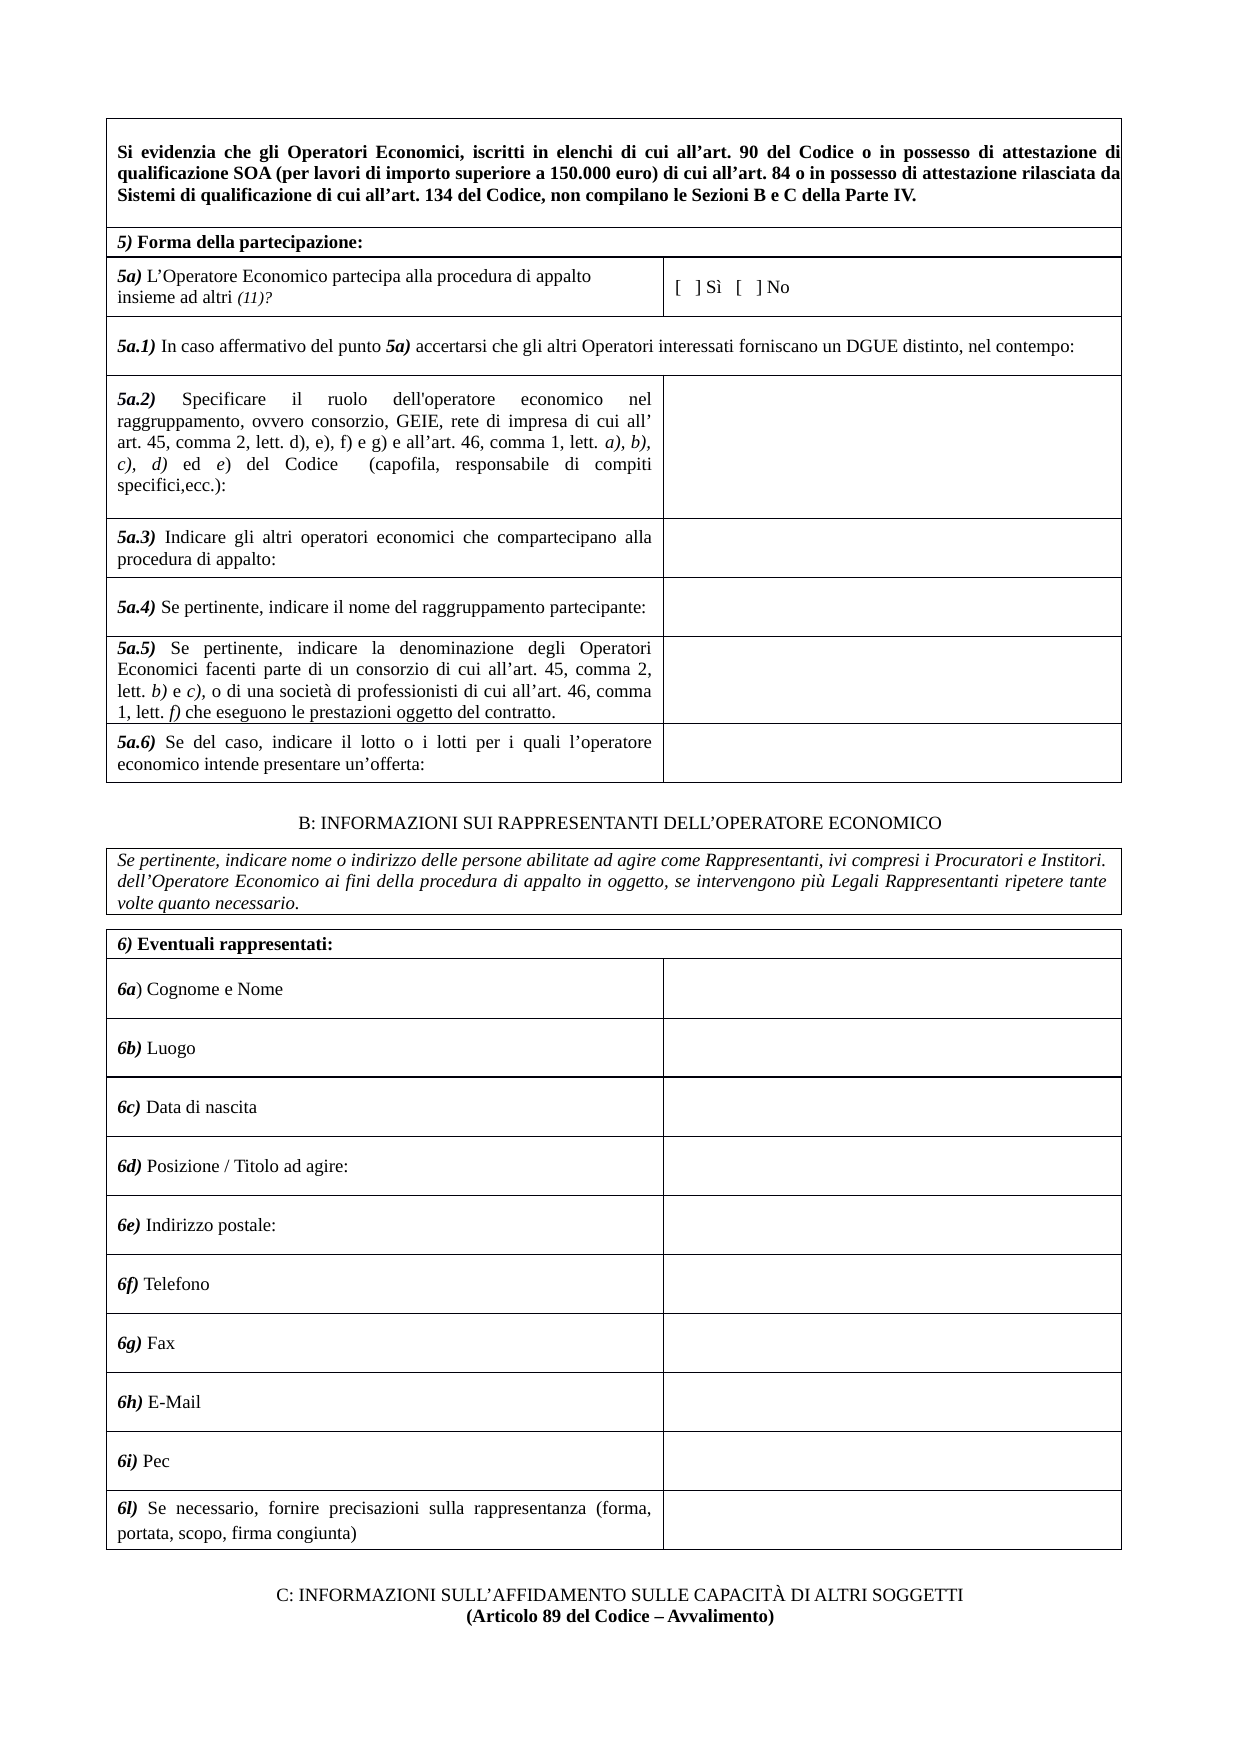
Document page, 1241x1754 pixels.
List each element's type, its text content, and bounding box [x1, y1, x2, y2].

table_cell [664, 1255, 1121, 1313]
table_cell [664, 1314, 1121, 1372]
table_cell 5a.3) Indicare gli altri operatori economici che compartecipano alla procedura di appalto: [107, 519, 663, 577]
table_cell [664, 1078, 1121, 1136]
table_cell 6l) Se necessario, fornire precisazioni sulla rappresentanza (forma, portata, scopo, firma congiunta) [107, 1491, 663, 1549]
table_cell [664, 376, 1121, 517]
table_cell 6b) Luogo [107, 1019, 663, 1076]
table_cell [664, 1019, 1121, 1076]
table_cell [664, 578, 1121, 636]
table_cell 6g) Fax [107, 1314, 663, 1372]
table_cell 5) Forma della partecipazione: [107, 228, 1121, 256]
table_cell [664, 1432, 1121, 1490]
table_cell 5a.2) Specificare il ruolo dell'operatore economico nel raggruppamento, ovvero consorzio, GEIE, rete di impresa di cui all’ art. 45, comma 2, lett. d), e), f) e g) e all’art. 46, comma 1, lett. a), b), c), d) ed e) del Codice (capofila, responsabile di compiti specifici,ecc.): [107, 376, 663, 517]
table_cell [664, 519, 1121, 577]
text B: INFORMAZIONI SUI RAPPRESENTANTI DELL’OPERATORE ECONOMICO [118, 812, 1122, 833]
table_cell 6e) Indirizzo postale: [107, 1196, 663, 1254]
table_cell 5a.1) In caso affermativo del punto 5a) accertarsi che gli altri Operatori interessati forniscano un DGUE distinto, nel contempo: [107, 317, 1121, 374]
text C: INFORMAZIONI SULL’AFFIDAMENTO SULLE CAPACITÀ DI ALTRI SOGGETTI [118, 1583, 1122, 1605]
table_cell [664, 1373, 1121, 1431]
table_cell 5a.6) Se del caso, indicare il lotto o i lotti per i quali l’operatore economico intende presentare un’offerta: [107, 724, 663, 782]
table_cell 5a.5) Se pertinente, indicare la denominazione degli Operatori Economici facenti parte di un consorzio di cui all’art. 45, comma 2, lett. b) e c), o di una società di professionisti di cui all’art. 46, comma 1, lett. f) che eseguono le prestazioni oggetto del contratto. [107, 637, 663, 723]
table_header Se pertinente, indicare nome o indirizzo delle persone abilitate ad agire come Rappresentanti, ivi compresi i Procuratori e Institori. dell’Operatore Economico ai fini della procedura di appalto in oggetto, se intervengono più Legali Rappresentanti ripetere tante volte quanto necessario. [107, 849, 1121, 913]
table_cell 5a.4) Se pertinente, indicare il nome del raggruppamento partecipante: [107, 578, 663, 636]
text (Articolo 89 del Codice – Avvalimento) [118, 1605, 1122, 1627]
table_cell 6a) Cognome e Nome [107, 959, 663, 1017]
table_cell 6f) Telefono [107, 1255, 663, 1313]
table_cell [664, 724, 1121, 782]
table_cell Si evidenzia che gli Operatori Economici, iscritti in elenchi di cui all’art. 90 del Codice o in possesso di attestazione di qualificazione SOA (per lavori di importo superiore a 150.000 euro) di cui all’art. 84 o in possesso di attestazione rilasciata da Sistemi di qualificazione di cui all’art. 134 del Codice, non compilano le Sezioni B e C della Parte IV. [107, 119, 1121, 227]
table_cell 6i) Pec [107, 1432, 663, 1490]
table_cell [ ] Sì [ ] No [664, 258, 1121, 316]
table_header 6) Eventuali rappresentati: [107, 930, 1121, 958]
table_cell 6c) Data di nascita [107, 1078, 663, 1136]
table_cell 6d) Posizione / Titolo ad agire: [107, 1137, 663, 1194]
table_cell [664, 1491, 1121, 1549]
table_cell [664, 959, 1121, 1017]
table_cell [664, 1196, 1121, 1254]
table_cell 5a) L’Operatore Economico partecipa alla procedura di appalto insieme ad altri (11)? [107, 258, 663, 316]
table_cell [664, 637, 1121, 723]
table_cell [664, 1137, 1121, 1194]
table_cell 6h) E-Mail [107, 1373, 663, 1431]
